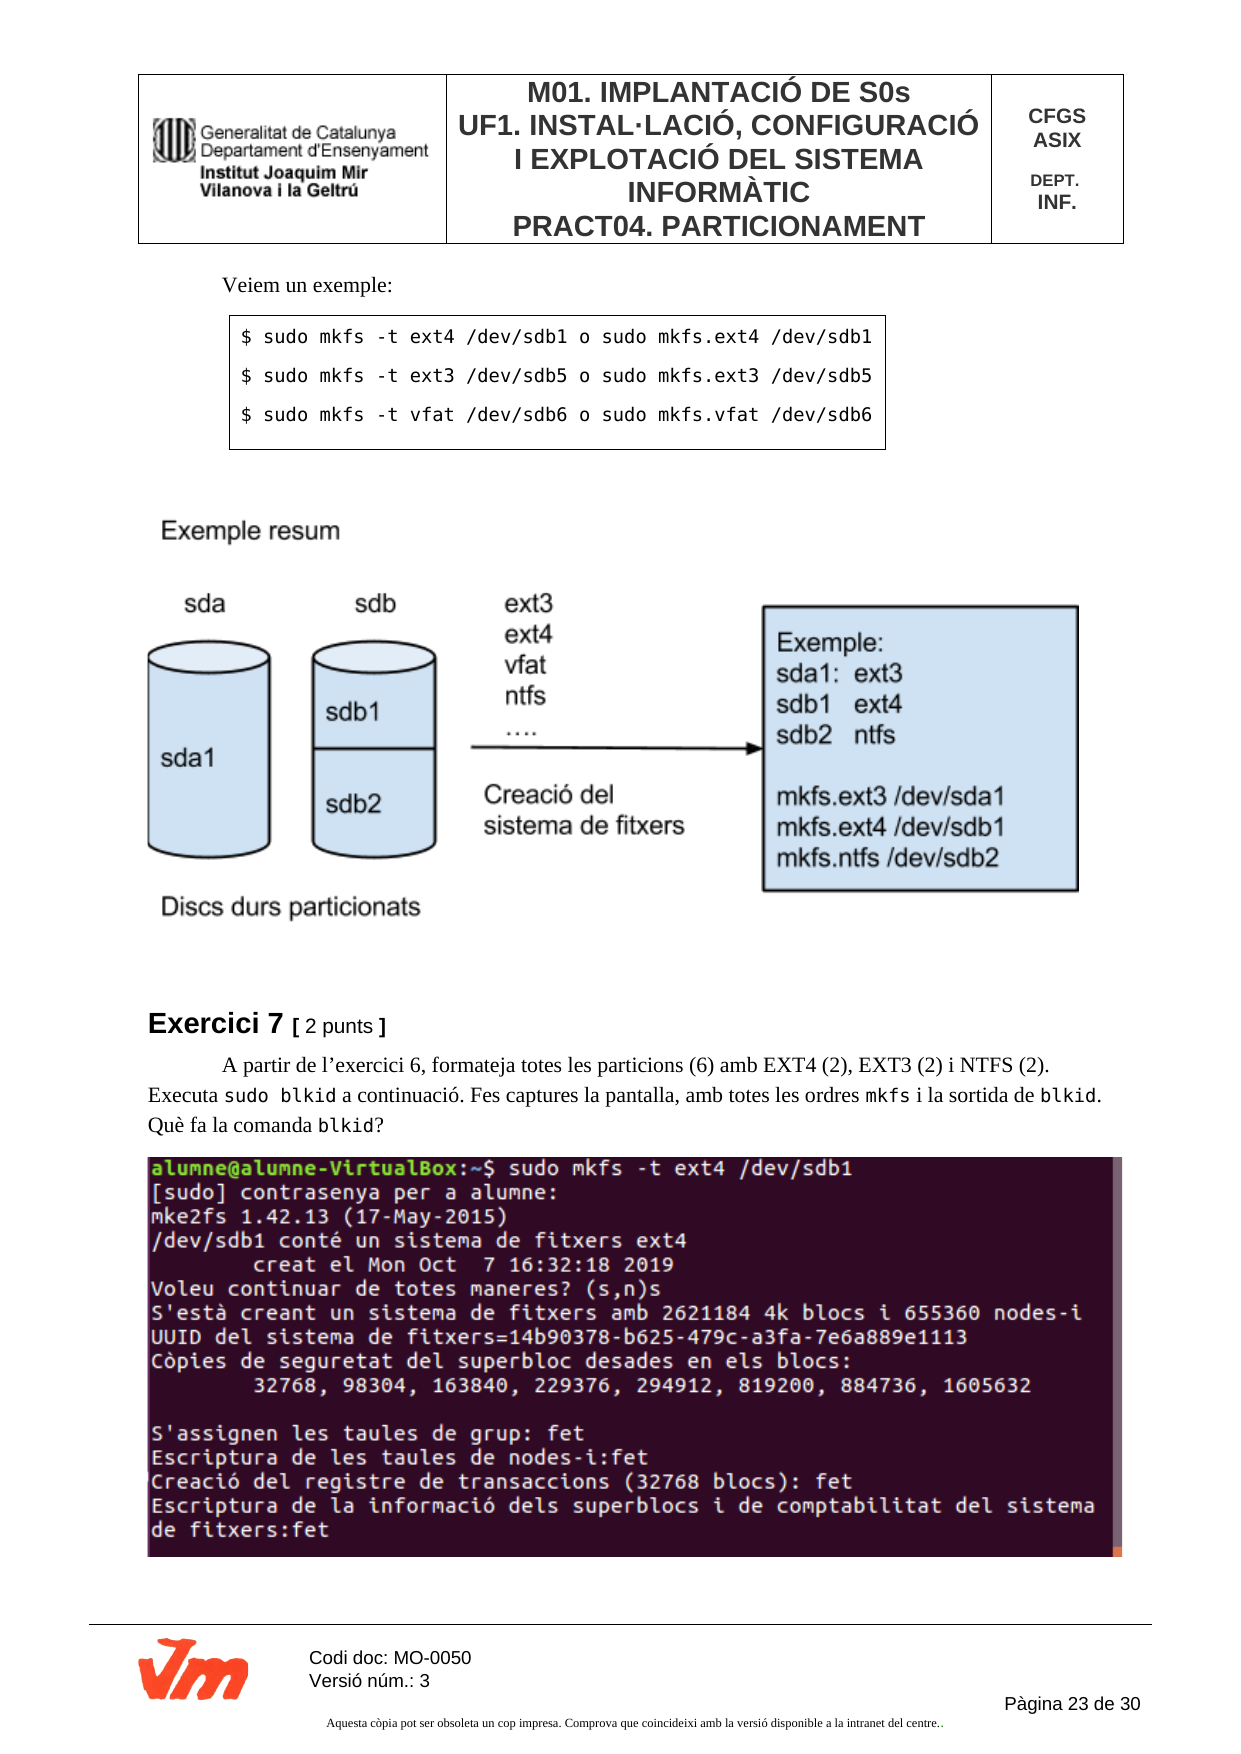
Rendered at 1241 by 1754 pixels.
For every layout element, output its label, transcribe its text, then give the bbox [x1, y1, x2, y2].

subtitle Exercici 7 [ 2 punts ] [148, 1006, 1122, 1039]
picture [138, 1638, 249, 1700]
subtitle Veiem un exemple: [148, 272, 1122, 298]
picture [147, 503, 1079, 972]
picture [146, 111, 440, 207]
text A partir de l’exercici 6, formateja totes les particions (6) amb EXT4 (2), EXT3 (2) i NTFS (2). Executa sudo blkid a continuació. Fes captures la pantalla, amb totes les ordres mkfs i la sortida de blkid. Què fa la comanda blkid? [148, 1052, 1122, 1138]
picture [147, 1157, 1123, 1557]
table_header $ sudo mkfs -t ext4 /dev/sdb1 o sudo mkfs.ext4 /dev/sdb1 $ sudo mkfs -t ext3 /dev/sdb5 o sudo mkfs.ext3 /dev/sdb5 $ sudo mkfs -t vfat /dev/sdb6 o sudo mkfs.vfat /dev/sdb6 [230, 316, 885, 449]
